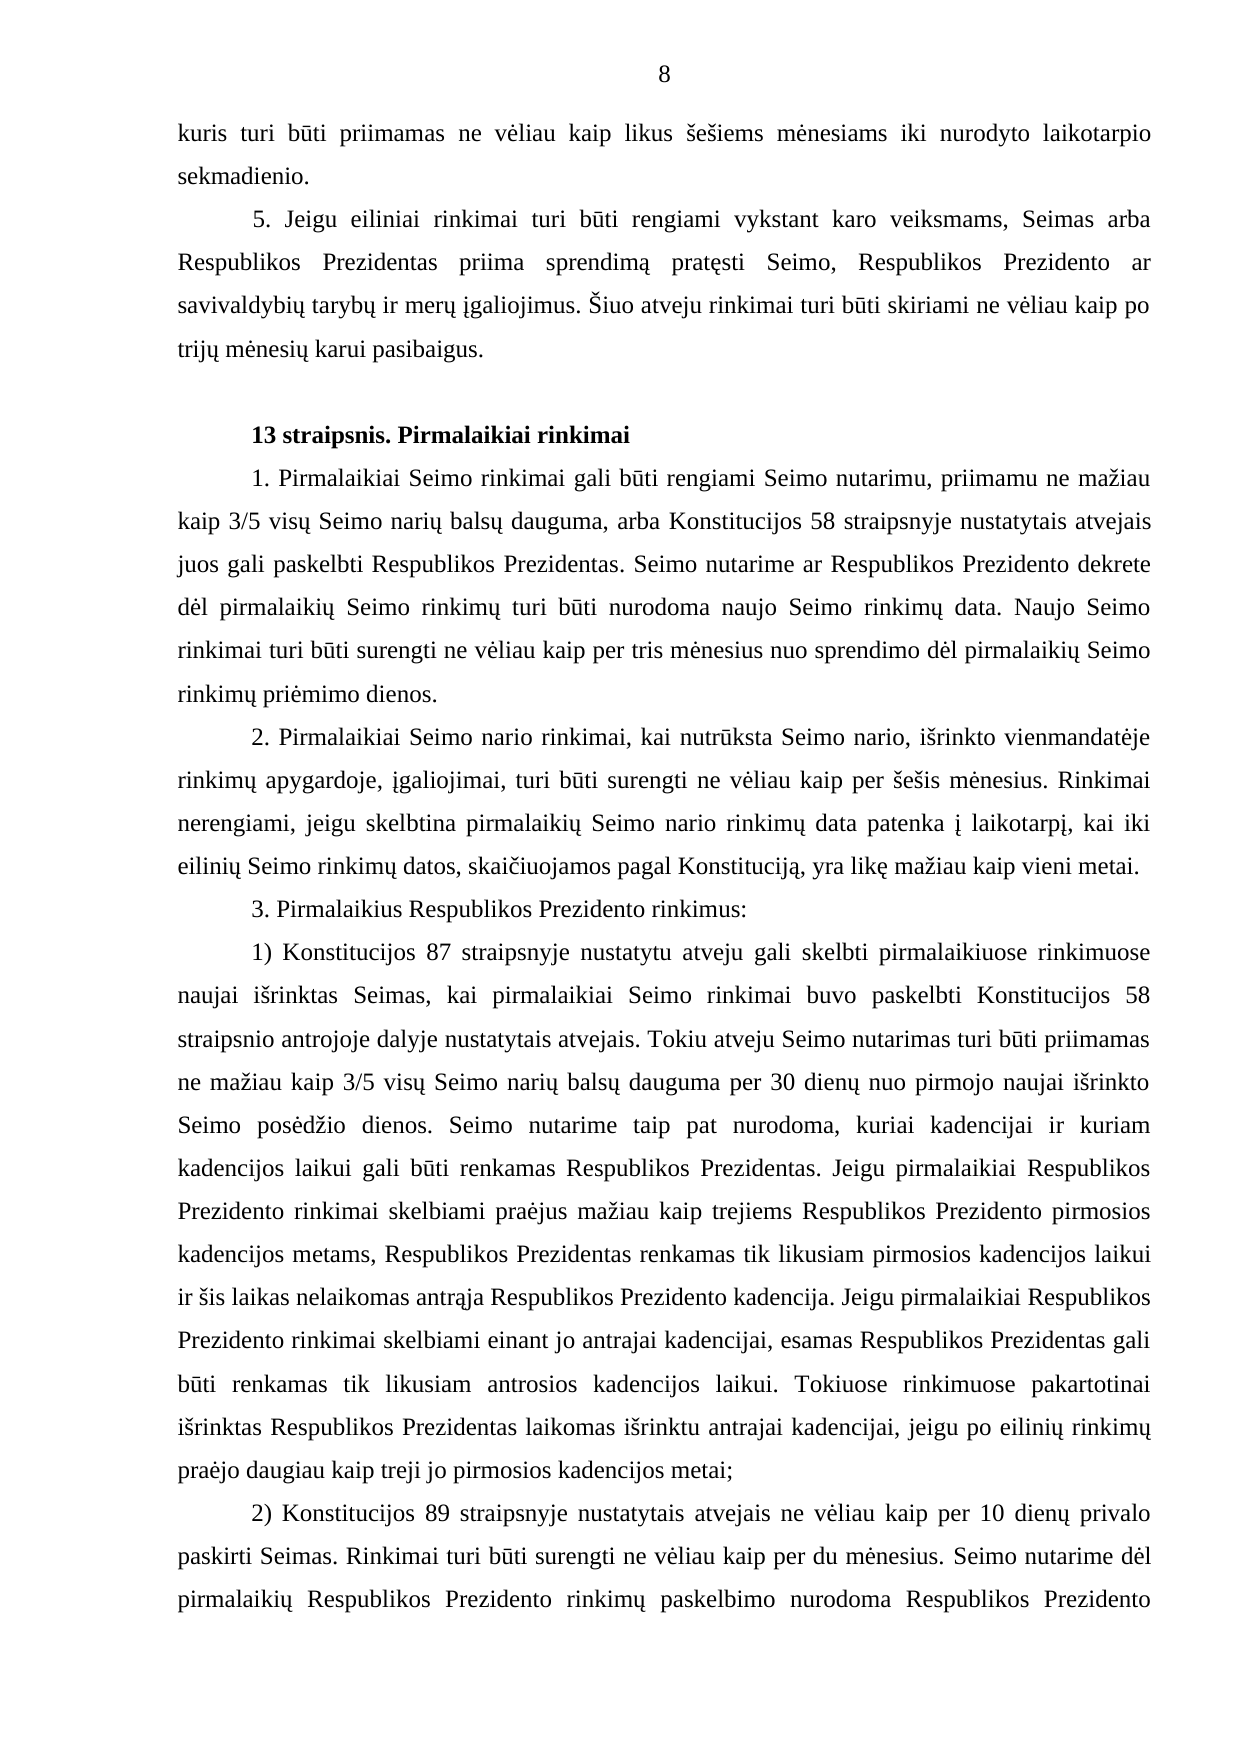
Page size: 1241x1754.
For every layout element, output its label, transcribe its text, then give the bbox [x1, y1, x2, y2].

text 5. Jeigu eiliniai rinkimai turi būti rengiami vykstant karo veiksmams, Seimas arba Respublikos Prezidentas priima sprendimą pratęsti Seimo, Respublikos Prezidento ar savivaldybių tarybų ir merų įgaliojimus. Šiuo atveju rinkimai turi būti skiriami ne vėliau kaip po trijų mėnesių karui pasibaigus. [177, 204, 1152, 362]
text kuris turi būti priimamas ne vėliau kaip likus šešiems mėnesiams iki nurodyto laikotarpio sekmadienio. [177, 118, 1152, 190]
text 3. Pirmalaikius Respublikos Prezidento rinkimus: [177, 894, 1152, 923]
text 1. Pirmalaikiai Seimo rinkimai gali būti rengiami Seimo nutarimu, priimamu ne mažiau kaip 3/5 visų Seimo narių balsų dauguma, arba Konstitucijos 58 straipsnyje nustatytais atvejais juos gali paskelbti Respublikos Prezidentas. Seimo nutarime ar Respublikos Prezidento dekrete dėl pirmalaikių Seimo rinkimų turi būti nurodoma naujo Seimo rinkimų data. Naujo Seimo rinkimai turi būti surengti ne vėliau kaip per tris mėnesius nuo sprendimo dėl pirmalaikių Seimo rinkimų priėmimo dienos. [177, 463, 1152, 707]
text 2) Konstitucijos 89 straipsnyje nustatytais atvejais ne vėliau kaip per 10 dienų privalo paskirti Seimas. Rinkimai turi būti surengti ne vėliau kaip per du mėnesius. Seimo nutarime dėl pirmalaikių Respublikos Prezidento rinkimų paskelbimo nurodoma Respublikos Prezidento [177, 1498, 1152, 1613]
subtitle 13 straipsnis. Pirmalaikiai rinkimai [177, 420, 1152, 449]
text 1) Konstitucijos 87 straipsnyje nustatytu atveju gali skelbti pirmalaikiuose rinkimuose naujai išrinktas Seimas, kai pirmalaikiai Seimo rinkimai buvo paskelbti Konstitucijos 58 straipsnio antrojoje dalyje nustatytais atvejais. Tokiu atveju Seimo nutarimas turi būti priimamas ne mažiau kaip 3/5 visų Seimo narių balsų dauguma per 30 dienų nuo pirmojo naujai išrinkto Seimo posėdžio dienos. Seimo nutarime taip pat nurodoma, kuriai kadencijai ir kuriam kadencijos laikui gali būti renkamas Respublikos Prezidentas. Jeigu pirmalaikiai Respublikos Prezidento rinkimai skelbiami praėjus mažiau kaip trejiems Respublikos Prezidento pirmosios kadencijos metams, Respublikos Prezidentas renkamas tik likusiam pirmosios kadencijos laikui ir šis laikas nelaikomas antrąja Respublikos Prezidento kadencija. Jeigu pirmalaikiai Respublikos Prezidento rinkimai skelbiami einant jo antrajai kadencijai, esamas Respublikos Prezidentas gali būti renkamas tik likusiam antrosios kadencijos laikui. Tokiuose rinkimuose pakartotinai išrinktas Respublikos Prezidentas laikomas išrinktu antrajai kadencijai, jeigu po eilinių rinkimų praėjo daugiau kaip treji jo pirmosios kadencijos metai; [177, 937, 1152, 1484]
text 2. Pirmalaikiai Seimo nario rinkimai, kai nutrūksta Seimo nario, išrinkto vienmandatėje rinkimų apygardoje, įgaliojimai, turi būti surengti ne vėliau kaip per šešis mėnesius. Rinkimai nerengiami, jeigu skelbtina pirmalaikių Seimo nario rinkimų data patenka į laikotarpį, kai iki eilinių Seimo rinkimų datos, skaičiuojamos pagal Konstituciją, yra likę mažiau kaip vieni metai. [177, 722, 1152, 880]
